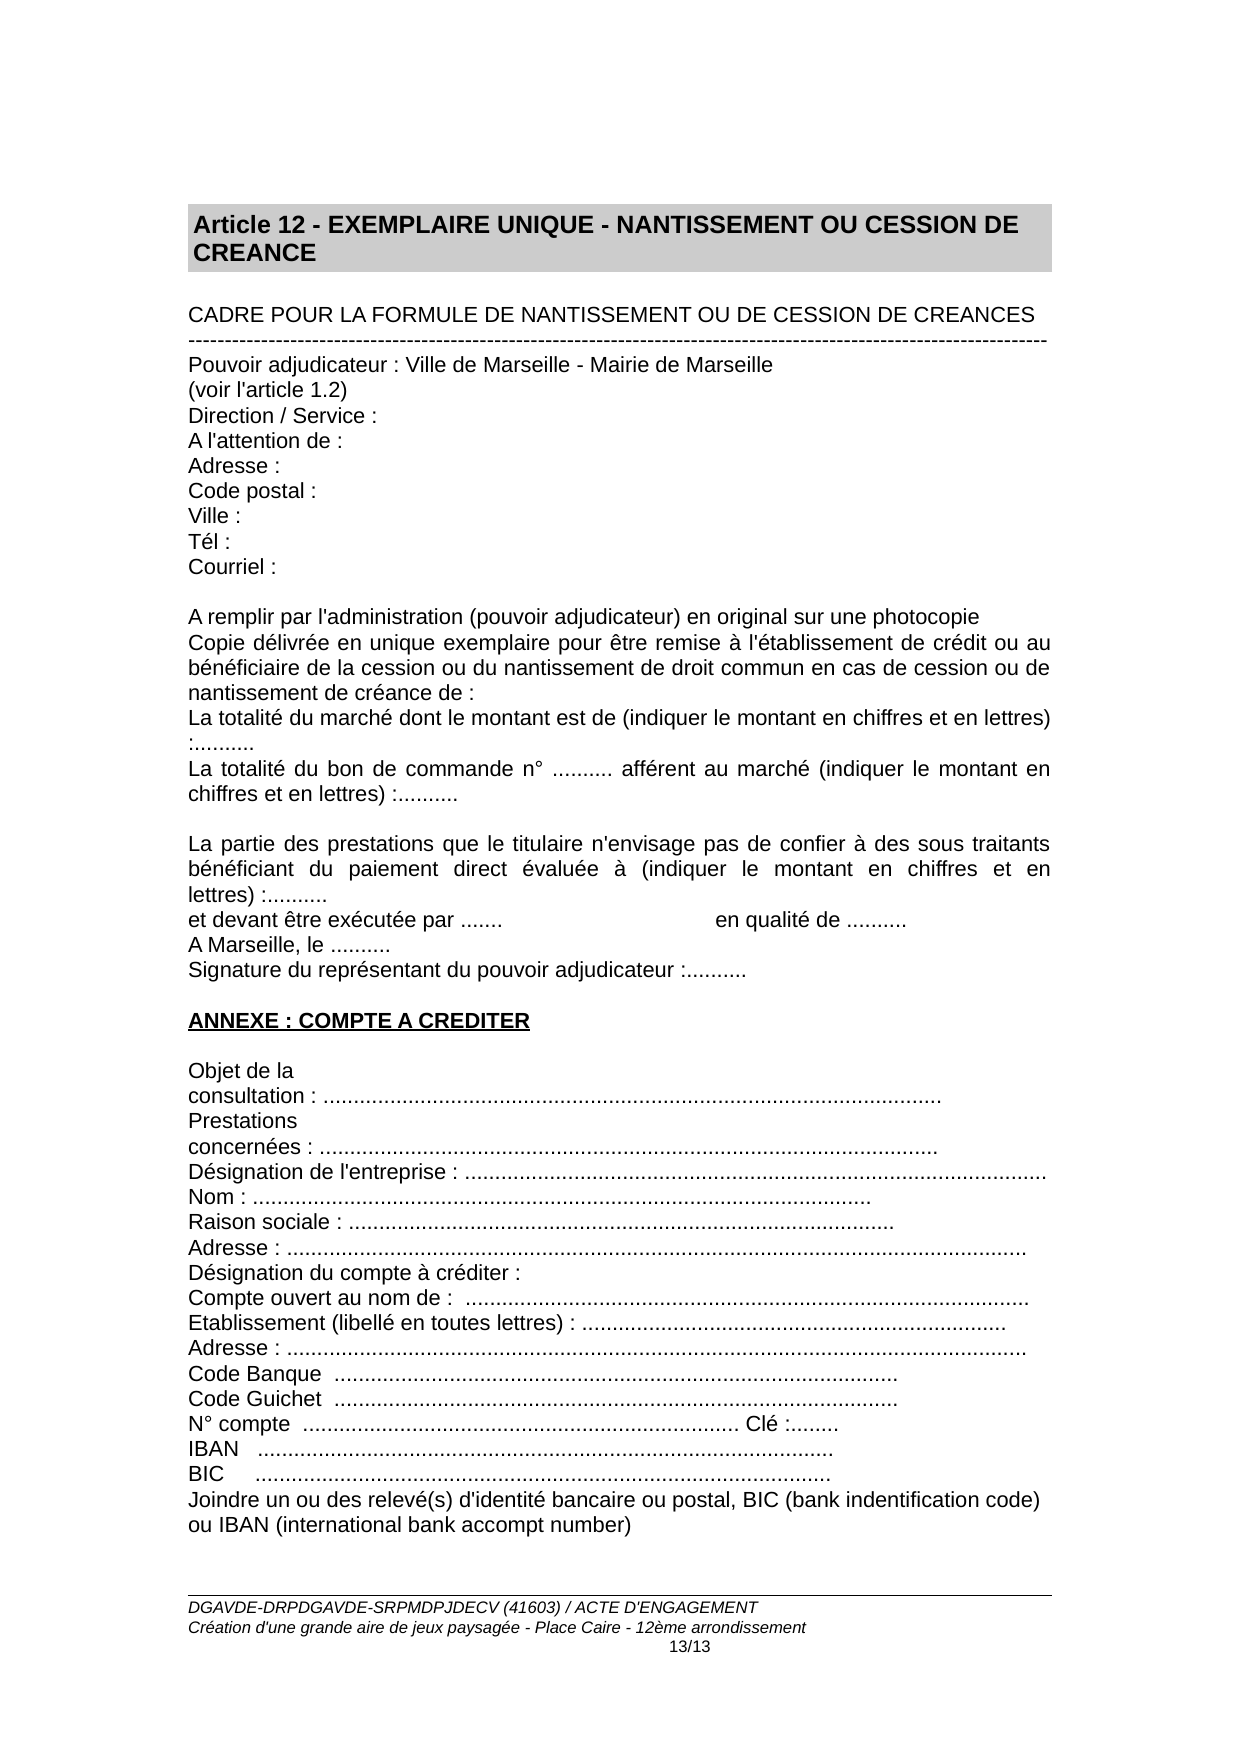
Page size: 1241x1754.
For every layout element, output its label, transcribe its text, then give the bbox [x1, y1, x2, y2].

text Adresse : .......................................................................................................................... [188, 1335, 1052, 1361]
text BIC ............................................................................................... [188, 1461, 1052, 1487]
text Copie délivrée en unique exemplaire pour être remise à l'établissement de crédit ou au bénéficiaire de la cession ou du nantissement de droit commun en cas de cession ou de nantissement de créance de : [188, 629, 1052, 705]
text ---------------------------------------------------------------------------------------------------------------------- [188, 327, 1052, 352]
text et devant être exécutée par ....... en qualité de .......... [188, 907, 1052, 932]
text IBAN ............................................................................................... [188, 1436, 1052, 1461]
text La totalité du marché dont le montant est de (indiquer le montant en chiffres et en lettres) :.......... [188, 705, 1052, 756]
text A Marseille, le .......... [188, 932, 1052, 957]
text Courriel : [188, 554, 1052, 579]
text A l'attention de : [188, 428, 1052, 453]
text Objet de la consultation : ...................................................................................................... [188, 1058, 1052, 1108]
text La partie des prestations que le titulaire n'envisage pas de confier à des sous traitants bénéficiant du paiement direct évaluée à (indiquer le montant en chiffres et en lettres) :.......... [188, 831, 1052, 907]
text Compte ouvert au nom de : ............................................................................................. [188, 1285, 1052, 1310]
text Adresse : .......................................................................................................................... [188, 1234, 1052, 1260]
text Pouvoir adjudicateur : Ville de Marseille - Mairie de Marseille [188, 352, 1052, 377]
text Direction / Service : [188, 403, 1052, 428]
text A remplir par l'administration (pouvoir adjudicateur) en original sur une photocopie [188, 604, 1052, 629]
text Raison sociale : .......................................................................................... [188, 1209, 1052, 1234]
subtitle EXEMPLAIRE UNIQUE - NANTISSEMENT OU CESSION DE CREANCE [190, 207, 1050, 270]
text Etablissement (libellé en toutes lettres) : ...................................................................... [188, 1310, 1052, 1335]
text Désignation de l'entreprise : ................................................................................................ [188, 1159, 1052, 1184]
text CADRE POUR LA FORMULE DE NANTISSEMENT OU DE CESSION DE CREANCES [188, 302, 1052, 327]
text N° compte ........................................................................ Clé :........ [188, 1411, 1052, 1436]
text Adresse : [188, 453, 1052, 478]
text (voir l'article 1.2) [188, 377, 1052, 403]
text Code postal : [188, 478, 1052, 503]
text Nom : ...................................................................................................... [188, 1184, 1052, 1209]
text Tél : [188, 529, 1052, 554]
text Prestations concernées : ...................................................................................................... [188, 1108, 1052, 1159]
text Signature du représentant du pouvoir adjudicateur :.......... [188, 957, 1052, 982]
text La totalité du bon de commande n° .......... afférent au marché (indiquer le montant en chiffres et en lettres) :.......... [188, 756, 1052, 806]
text Code Banque ............................................................................................. [188, 1361, 1052, 1386]
text Joindre un ou des relevé(s) d'identité bancaire ou postal, BIC (bank indentification code) ou IBAN (international bank accompt number) [188, 1487, 1052, 1537]
text Désignation du compte à créditer : [188, 1260, 1052, 1285]
text Ville : [188, 503, 1052, 529]
text Code Guichet ............................................................................................. [188, 1386, 1052, 1411]
text ANNEXE : COMPTE A CREDITER [188, 1008, 1052, 1033]
